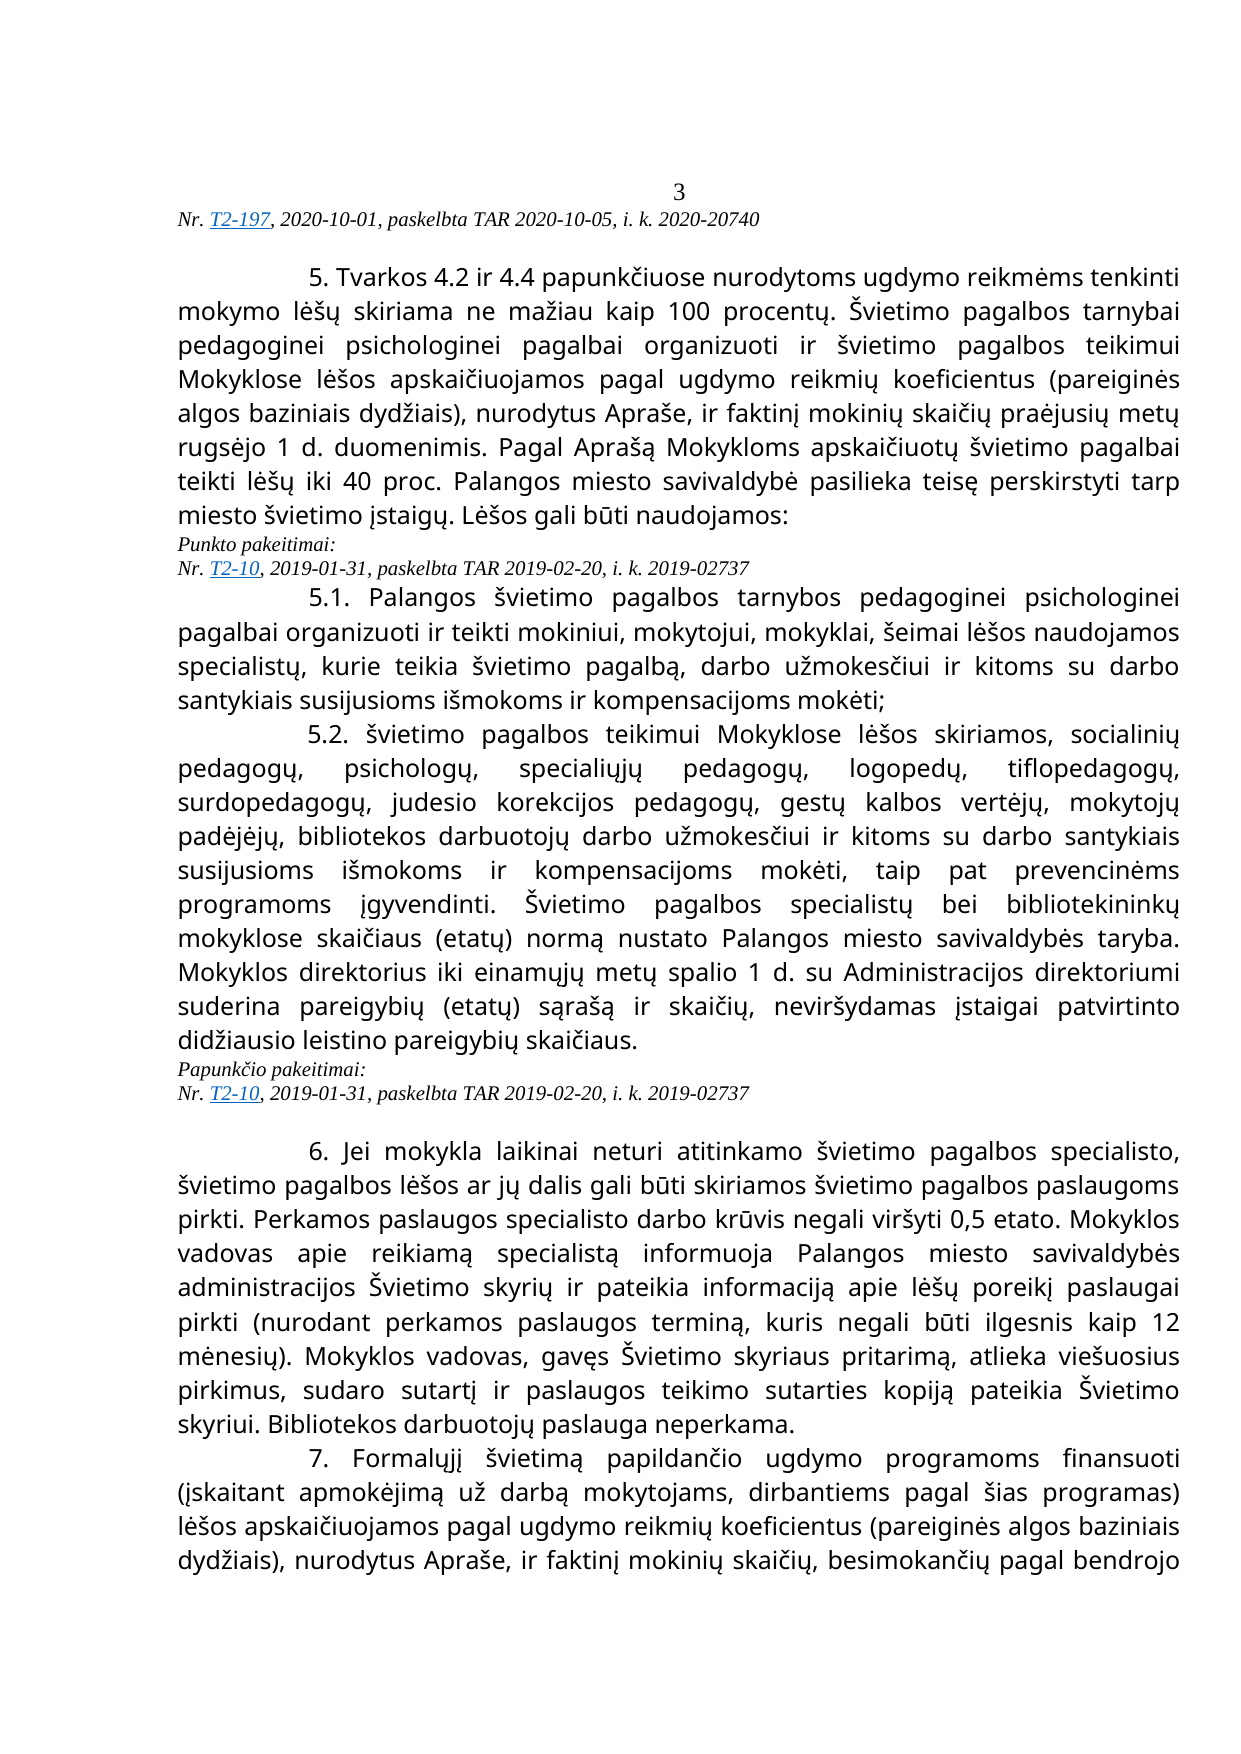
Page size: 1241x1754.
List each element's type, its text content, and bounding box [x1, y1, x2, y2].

text 5. Tvarkos 4.2 ir 4.4 papunkčiuose nurodytoms ugdymo reikmėms tenkinti mokymo lėšų skiriama ne mažiau kaip 100 procentų. Švietimo pagalbos tarnybai pedagoginei psichologinei pagalbai organizuoti ir švietimo pagalbos teikimui Mokyklose lėšos apskaičiuojamos pagal ugdymo reikmių koeficientus (pareiginės algos baziniais dydžiais), nurodytus Apraše, ir faktinį mokinių skaičių praėjusių metų rugsėjo 1 d. duomenimis. Pagal Aprašą Mokykloms apskaičiuotų švietimo pagalbai teikti lėšų iki 40 proc. Palangos miesto savivaldybė pasilieka teisę perskirstyti tarp miesto švietimo įstaigų. Lėšos gali būti naudojamos: [177, 259, 1181, 532]
text 7. Formalųjį švietimą papildančio ugdymo programoms finansuoti (įskaitant apmokėjimą už darbą mokytojams, dirbantiems pagal šias programas) lėšos apskaičiuojamos pagal ugdymo reikmių koeficientus (pareiginės algos baziniais dydžiais), nurodytus Apraše, ir faktinį mokinių skaičių, besimokančių pagal bendrojo [177, 1440, 1181, 1577]
text 5.1. Palangos švietimo pagalbos tarnybos pedagoginei psichologinei pagalbai organizuoti ir teikti mokiniui, mokytojui, mokyklai, šeimai lėšos naudojamos specialistų, kurie teikia švietimo pagalbą, darbo užmokesčiui ir kitoms su darbo santykiais susijusioms išmokoms ir kompensacijoms mokėti; [177, 580, 1181, 716]
text Papunkčio pakeitimai: [177, 1057, 1181, 1081]
text Punkto pakeitimai: [177, 532, 1181, 556]
text Nr. T2-197, 2020-10-01, paskelbta TAR 2020-10-05, i. k. 2020-20740 [177, 207, 1181, 231]
text Nr. T2-10, 2019-01-31, paskelbta TAR 2019-02-20, i. k. 2019-02737 [177, 556, 1181, 580]
text 5.2. švietimo pagalbos teikimui Mokyklose lėšos skiriamos, socialinių pedagogų, psichologų, specialiųjų pedagogų, logopedų, tiflopedagogų, surdopedagogų, judesio korekcijos pedagogų, gestų kalbos vertėjų, mokytojų padėjėjų, bibliotekos darbuotojų darbo užmokesčiui ir kitoms su darbo santykiais susijusioms išmokoms ir kompensacijoms mokėti, taip pat prevencinėms programoms įgyvendinti. Švietimo pagalbos specialistų bei bibliotekininkų mokyklose skaičiaus (etatų) normą nustato Palangos miesto savivaldybės taryba. Mokyklos direktorius iki einamųjų metų spalio 1 d. su Administracijos direktoriumi suderina pareigybių (etatų) sąrašą ir skaičių, neviršydamas įstaigai patvirtinto didžiausio leistino pareigybių skaičiaus. [177, 716, 1181, 1057]
text 6. Jei mokykla laikinai neturi atitinkamo švietimo pagalbos specialisto, švietimo pagalbos lėšos ar jų dalis gali būti skiriamos švietimo pagalbos paslaugoms pirkti. Perkamos paslaugos specialisto darbo krūvis negali viršyti 0,5 etato. Mokyklos vadovas apie reikiamą specialistą informuoja Palangos miesto savivaldybės administracijos Švietimo skyrių ir pateikia informaciją apie lėšų poreikį paslaugai pirkti (nurodant perkamos paslaugos terminą, kuris negali būti ilgesnis kaip 12 mėnesių). Mokyklos vadovas, gavęs Švietimo skyriaus pritarimą, atlieka viešuosius pirkimus, sudaro sutartį ir paslaugos teikimo sutarties kopiją pateikia Švietimo skyriui. Bibliotekos darbuotojų paslauga neperkama. [177, 1134, 1181, 1440]
text Nr. T2-10, 2019-01-31, paskelbta TAR 2019-02-20, i. k. 2019-02737 [177, 1081, 1181, 1105]
